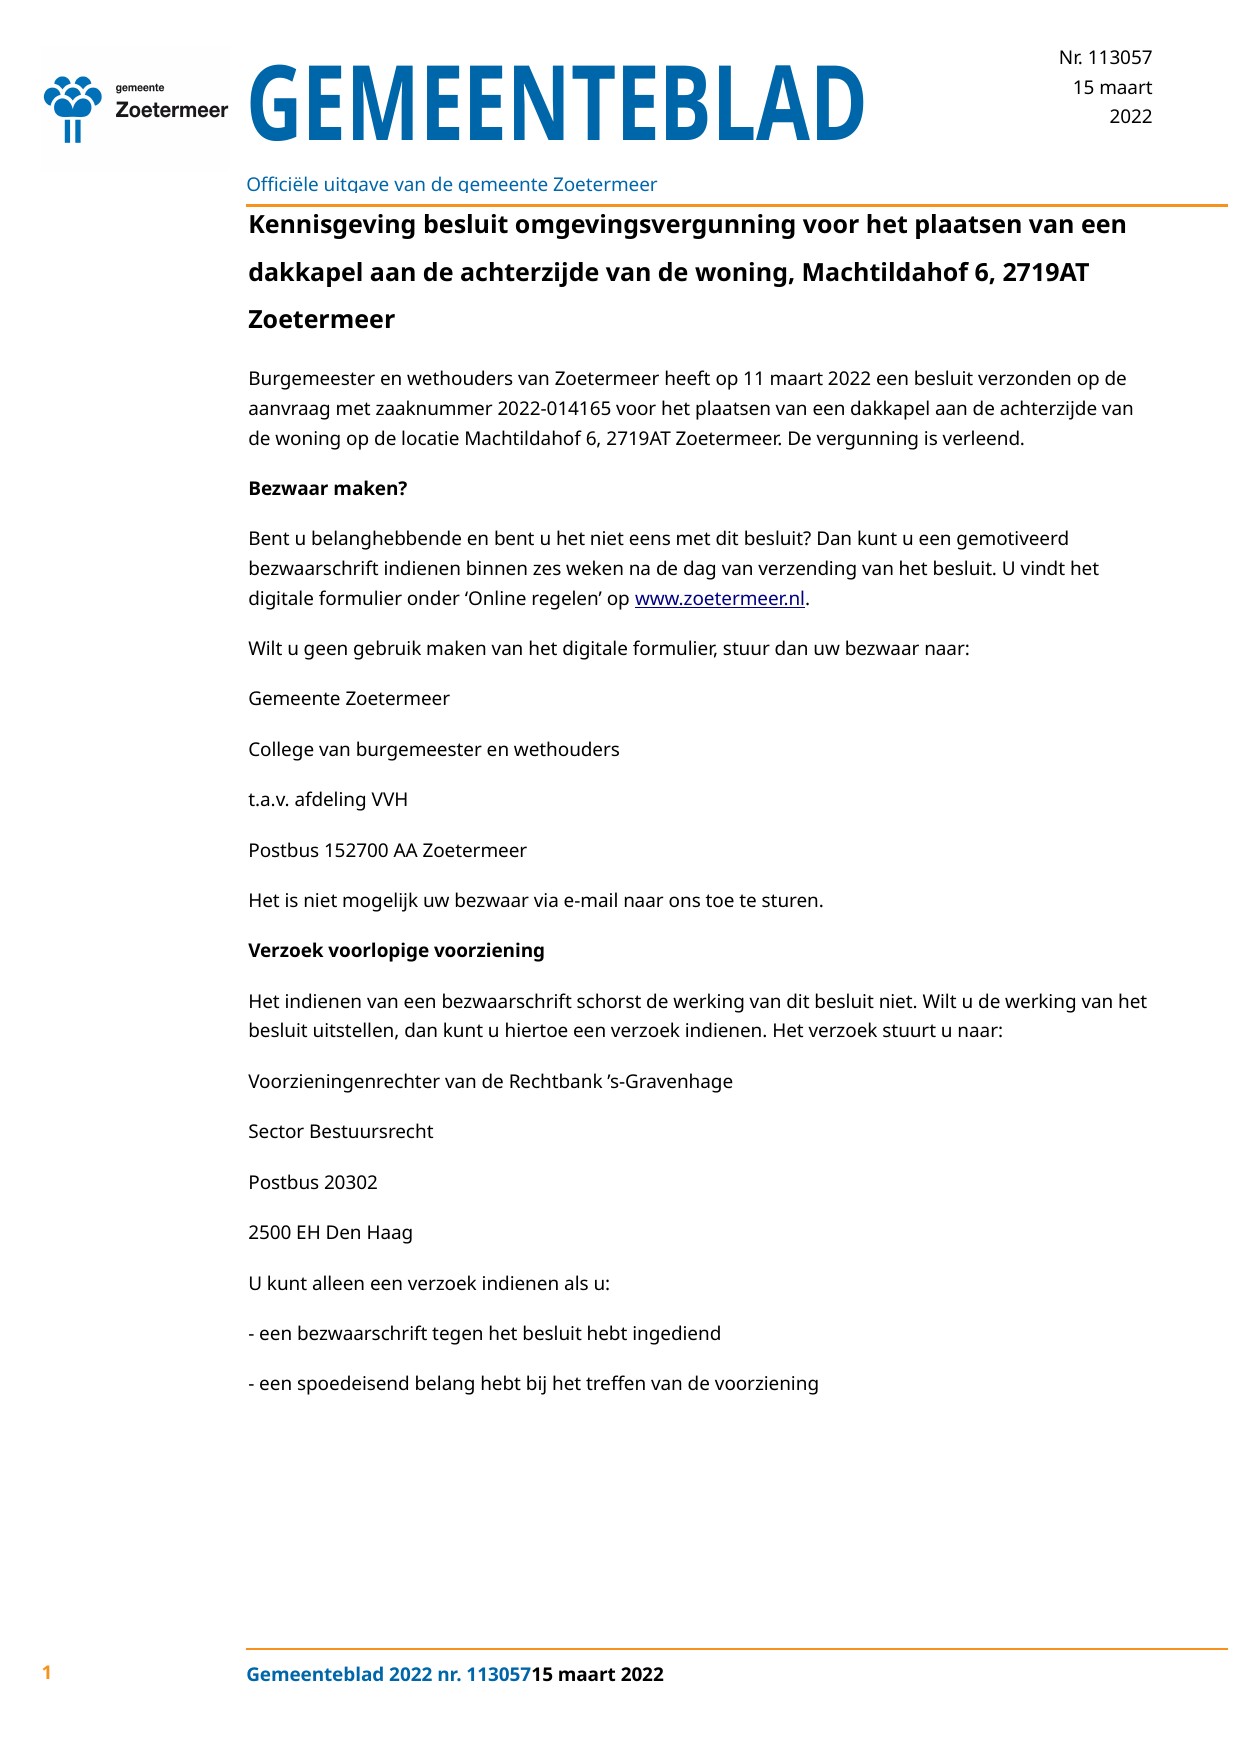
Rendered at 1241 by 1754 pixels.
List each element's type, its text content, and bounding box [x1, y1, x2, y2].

text t.a.v. afdeling VVH [248, 786, 1152, 812]
text U kunt alleen een verzoek indienen als u: [248, 1270, 1152, 1295]
text Bezwaar maken? [248, 475, 1152, 501]
text 2500 EH Den Haag [248, 1219, 1152, 1245]
text Verzoek voorlopige voorziening [248, 938, 1152, 963]
text Sector Bestuursrecht [248, 1118, 1152, 1144]
text Burgemeester en wethouders van Zoetermeer heeft op 11 maart 2022 een besluit verzonden op de aanvraag met zaaknummer 2022-014165 voor het plaatsen van een dakkapel aan de achterzijde van de woning op de locatie Machtildahof 6, 2719AT Zoetermeer. De vergunning is verleend. [248, 366, 1152, 450]
text Het indienen van een bezwaarschrift schorst de werking van dit besluit niet. Wilt u de werking van het besluit uitstellen, dan kunt u hiertoe een verzoek indienen. Het verzoek stuurt u naar: [248, 988, 1152, 1043]
text Gemeente Zoetermeer [248, 686, 1152, 711]
text - een spoedeisend belang hebt bij het treffen van de voorziening [248, 1371, 1152, 1396]
picture [41, 47, 231, 172]
text Postbus 152700 AA Zoetermeer [248, 837, 1152, 862]
text Het is niet mogelijk uw bezwaar via e-mail naar ons toe te sturen. [248, 887, 1152, 913]
text Wilt u geen gebruik maken van het digitale formulier, stuur dan uw bezwaar naar: [248, 635, 1152, 661]
text Voorzieningenrechter van de Rechtbank ’s-Gravenhage [248, 1068, 1152, 1094]
text Postbus 20302 [248, 1169, 1152, 1194]
text Bent u belanghebbende en bent u het niet eens met dit besluit? Dan kunt u een gemotiveerd bezwaarschrift indienen binnen zes weken na de dag van verzending van het besluit. U vindt het digitale formulier onder ‘Online regelen’ op www.zoetermeer.nl. [248, 526, 1152, 610]
text - een bezwaarschrift tegen het besluit hebt ingediend [248, 1320, 1152, 1346]
text Kennisgeving besluit omgevingsvergunning voor het plaatsen van een dakkapel aan de achterzijde van de woning, Machtildahof 6, 2719AT Zoetermeer [248, 207, 1152, 336]
text College van burgemeester en wethouders [248, 736, 1152, 762]
